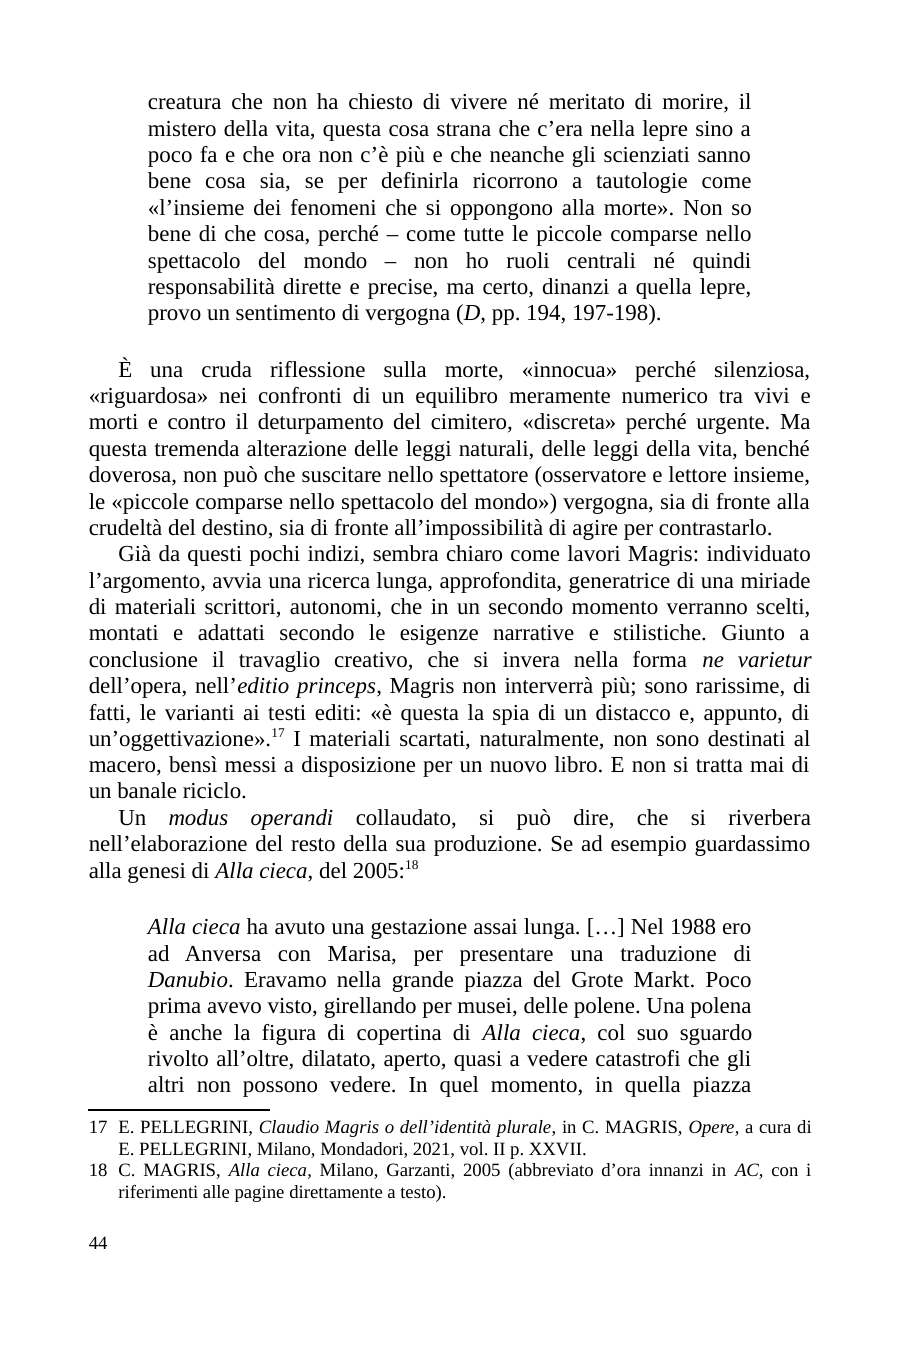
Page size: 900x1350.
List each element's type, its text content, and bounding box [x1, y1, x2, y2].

text creatura che non ha chiesto di vivere né meritato di morire, il mistero della vita, questa cosa strana che c’era nella lepre sino a poco fa e che ora non c’è più e che neanche gli scienziati sanno bene cosa sia, se per definirla ricorrono a tautologie come «l’insieme dei fenomeni che si oppongono alla morte». Non so bene di che cosa, perché – come tutte le piccole comparse nello spettacolo del mondo – non ho ruoli centrali né quindi responsabilità dirette e precise, ma certo, dinanzi a quella lepre, provo un sentimento di vergogna (D, pp. 194, 197-198). [148, 88, 752, 326]
text Già da questi pochi indizi, sembra chiaro come lavori Magris: individuato l’argomento, avvia una ricerca lunga, approfondita, generatrice di una miriade di materiali scrittori, autonomi, che in un secondo momento verranno scelti, montati e adattati secondo le esigenze narrative e stilistiche. Giunto a conclusione il travaglio creativo, che si invera nella forma ne varietur dell’opera, nell’editio princeps, Magris non interverrà più; sono rarissime, di fatti, le varianti ai testi editi: «è questa la spia di un distacco e, appunto, di un’oggettivazione». I materiali scartati, naturalmente, non sono destinati al macero, bensì messi a disposizione per un nuovo libro. E non si tratta mai di un banale riciclo. [88, 540, 811, 804]
text Un modus operandi collaudato, si può dire, che si riverbera nell’elaborazione del resto della sua produzione. Se ad esempio guardassimo alla genesi di Alla cieca, del 2005: [88, 804, 811, 883]
text Alla cieca ha avuto una gestazione assai lunga. […] Nel 1988 ero ad Anversa con Marisa, per presentare una traduzione di Danubio. Eravamo nella grande piazza del Grote Markt. Poco prima avevo visto, girellando per musei, delle polene. Una polena è anche la figura di copertina di Alla cieca, col suo sguardo rivolto all’oltre, dilatato, aperto, quasi a vedere catastrofi che gli altri non possono vedere. In quel momento, in quella piazza [148, 913, 752, 1098]
text E. PELLEGRINI, Claudio Magris o dell’identità plurale, in C. MAGRIS, Opere, a cura di E. Pellegrini, Milano, Mondadori, 2021, vol. II p. XXVII. [88, 1116, 811, 1159]
text C. MAGRIS, Alla cieca, Milano, Garzanti, 2005 (abbreviato d’ora innanzi in AC, con i riferimenti alle pagine direttamente a testo). [88, 1159, 811, 1202]
text È una cruda riflessione sulla morte, «innocua» perché silenziosa, «riguardosa» nei confronti di un equilibro meramente numerico tra vivi e morti e contro il deturpamento del cimitero, «discreta» perché urgente. Ma questa tremenda alterazione delle leggi naturali, delle leggi della vita, benché doverosa, non può che suscitare nello spettatore (osservatore e lettore insieme, le «piccole comparse nello spettacolo del mondo») vergogna, sia di fronte alla crudeltà del destino, sia di fronte all’impossibilità di agire per contrastarlo. [88, 356, 811, 540]
